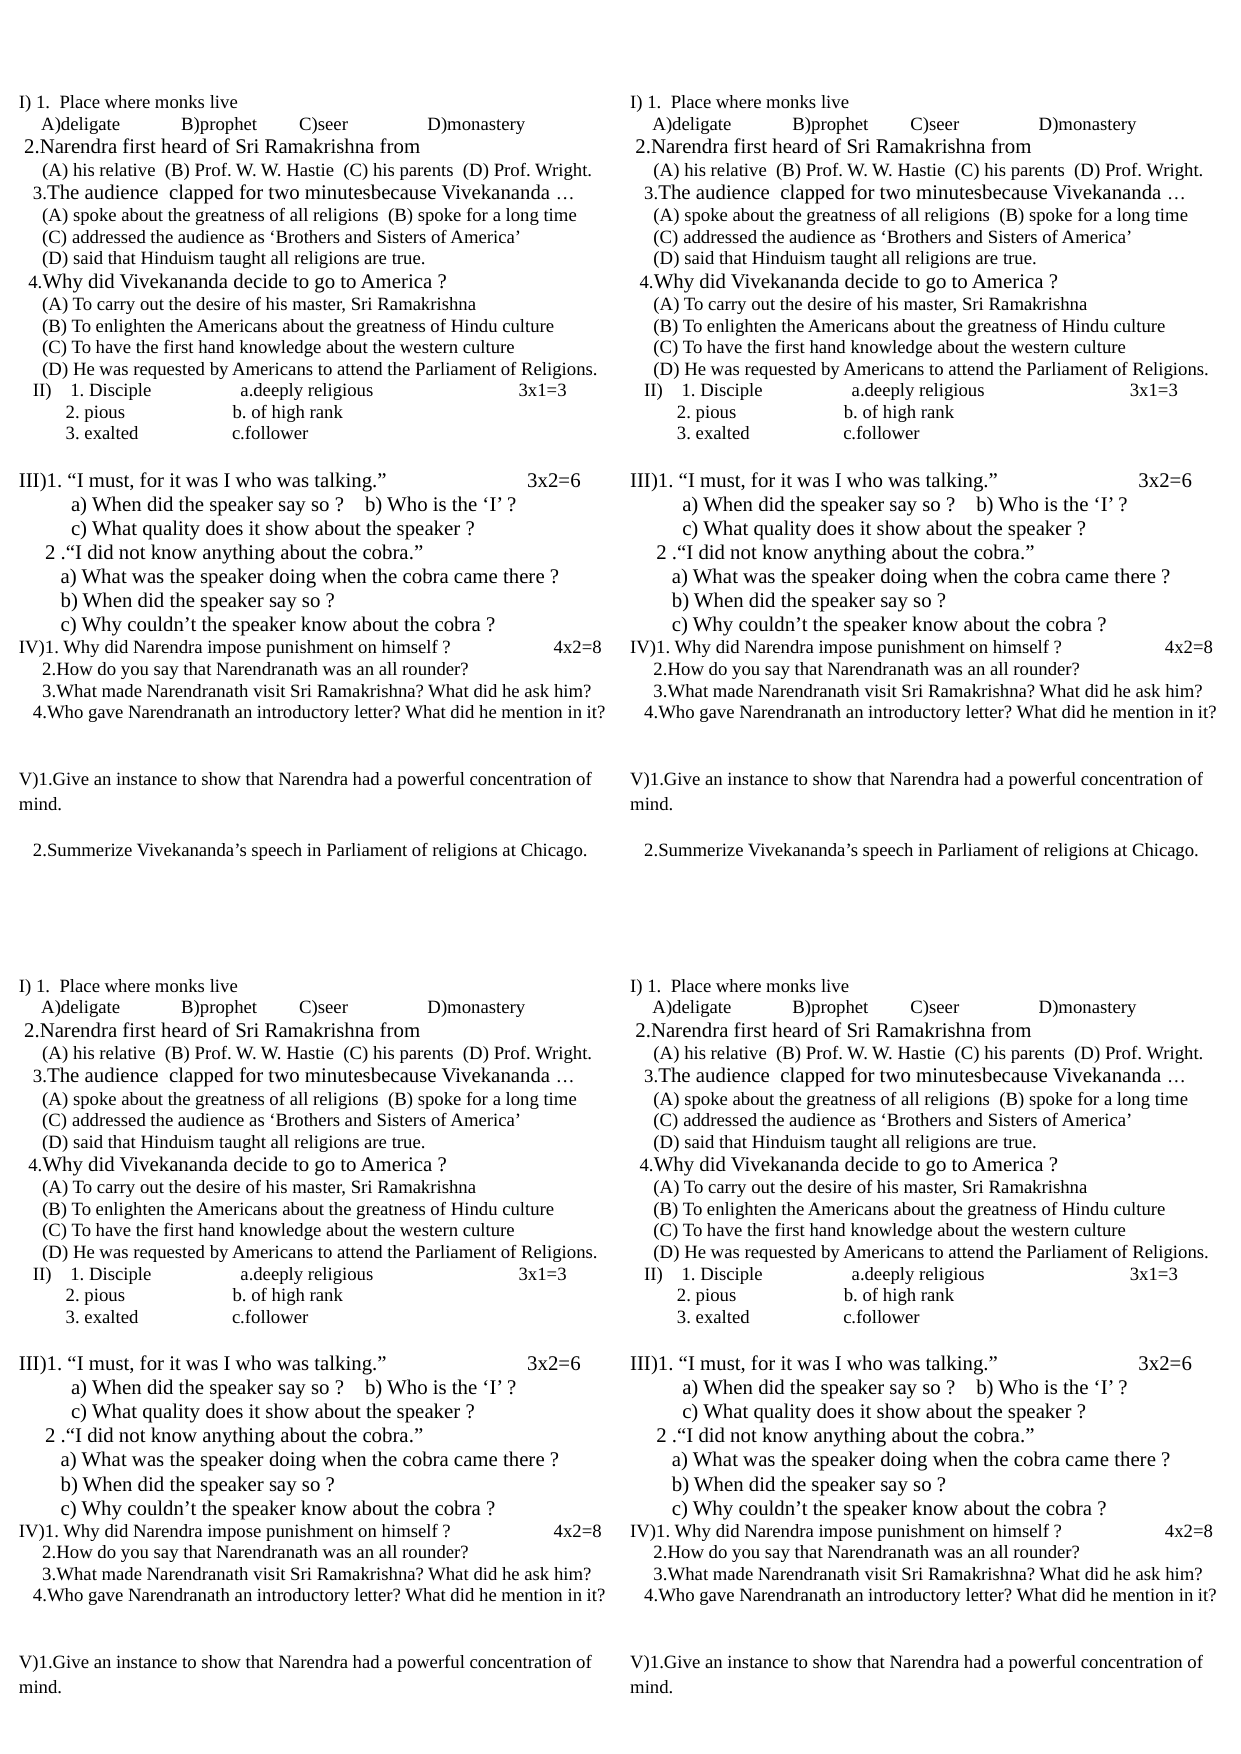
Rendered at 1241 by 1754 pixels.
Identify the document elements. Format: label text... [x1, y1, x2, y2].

table_cell I) 1. Place where monks live A)deligate B)prophet C)seer D)monastery 2.Narendra first heard of Sri Ramakrishna from (A) his relative (B) Prof. W. W. Hastie (C) his parents (D) Prof. Wright. 3.The audience clapped for two minutesbecause Vivekananda … (A) spoke about the greatness of all religions (B) spoke for a long time (C) addressed the audience as ‘Brothers and Sisters of America’ (D) said that Hinduism taught all religions are true. 4.Why did Vivekananda decide to go to America ? (A) To carry out the desire of his master, Sri Ramakrishna (B) To enlighten the Americans about the greatness of Hindu culture (C) To have the first hand knowledge about the western culture (D) He was requested by Americans to attend the Parliament of Religions. II) 1. Disciple a.deeply religious 3x1=3 2. pious b. of high rank 3. exalted c.follower III)1. “I must, for it was I who was talking.” 3x2=6 a) When did the speaker say so ? b) Who is the ‘I’ ? c) What quality does it show about the speaker ? 2 .“I did not know anything about the cobra.” a) What was the speaker doing when the cobra came there ? b) When did the speaker say so ? c) Why couldn’t the speaker know about the cobra ? IV)1. Why did Narendra impose punishment on himself ? 4x2=8 2.How do you say that Narendranath was an all rounder? 3.What made Narendranath visit Sri Ramakrishna? What did he ask him? 4.Who gave Narendranath an introductory letter? What did he mention in it? V)1.Give an instance to show that Narendra had a powerful concentration of mind. [8, 931, 619, 1719]
table_header I) 1. Place where monks live A)deligate B)prophet C)seer D)monastery 2.Narendra first heard of Sri Ramakrishna from (A) his relative (B) Prof. W. W. Hastie (C) his parents (D) Prof. Wright. 3.The audience clapped for two minutesbecause Vivekananda … (A) spoke about the greatness of all religions (B) spoke for a long time (C) addressed the audience as ‘Brothers and Sisters of America’ (D) said that Hinduism taught all religions are true. 4.Why did Vivekananda decide to go to America ? (A) To carry out the desire of his master, Sri Ramakrishna (B) To enlighten the Americans about the greatness of Hindu culture (C) To have the first hand knowledge about the western culture (D) He was requested by Americans to attend the Parliament of Religions. II) 1. Disciple a.deeply religious 3x1=3 2. pious b. of high rank 3. exalted c.follower III)1. “I must, for it was I who was talking.” 3x2=6 a) When did the speaker say so ? b) Who is the ‘I’ ? c) What quality does it show about the speaker ? 2 .“I did not know anything about the cobra.” a) What was the speaker doing when the cobra came there ? b) When did the speaker say so ? c) Why couldn’t the speaker know about the cobra ? IV)1. Why did Narendra impose punishment on himself ? 4x2=8 2.How do you say that Narendranath was an all rounder? 3.What made Narendranath visit Sri Ramakrishna? What did he ask him? 4.Who gave Narendranath an introductory letter? What did he mention in it? V)1.Give an instance to show that Narendra had a powerful concentration of mind. 2.Summerize Vivekananda’s speech in Parliament of religions at Chicago. [8, 70, 619, 931]
table_cell I) 1. Place where monks live A)deligate B)prophet C)seer D)monastery 2.Narendra first heard of Sri Ramakrishna from (A) his relative (B) Prof. W. W. Hastie (C) his parents (D) Prof. Wright. 3.The audience clapped for two minutesbecause Vivekananda … (A) spoke about the greatness of all religions (B) spoke for a long time (C) addressed the audience as ‘Brothers and Sisters of America’ (D) said that Hinduism taught all religions are true. 4.Why did Vivekananda decide to go to America ? (A) To carry out the desire of his master, Sri Ramakrishna (B) To enlighten the Americans about the greatness of Hindu culture (C) To have the first hand knowledge about the western culture (D) He was requested by Americans to attend the Parliament of Religions. II) 1. Disciple a.deeply religious 3x1=3 2. pious b. of high rank 3. exalted c.follower III)1. “I must, for it was I who was talking.” 3x2=6 a) When did the speaker say so ? b) Who is the ‘I’ ? c) What quality does it show about the speaker ? 2 .“I did not know anything about the cobra.” a) What was the speaker doing when the cobra came there ? b) When did the speaker say so ? c) Why couldn’t the speaker know about the cobra ? IV)1. Why did Narendra impose punishment on himself ? 4x2=8 2.How do you say that Narendranath was an all rounder? 3.What made Narendranath visit Sri Ramakrishna? What did he ask him? 4.Who gave Narendranath an introductory letter? What did he mention in it? V)1.Give an instance to show that Narendra had a powerful concentration of mind. [619, 931, 1230, 1719]
table_header I) 1. Place where monks live A)deligate B)prophet C)seer D)monastery 2.Narendra first heard of Sri Ramakrishna from (A) his relative (B) Prof. W. W. Hastie (C) his parents (D) Prof. Wright. 3.The audience clapped for two minutesbecause Vivekananda … (A) spoke about the greatness of all religions (B) spoke for a long time (C) addressed the audience as ‘Brothers and Sisters of America’ (D) said that Hinduism taught all religions are true. 4.Why did Vivekananda decide to go to America ? (A) To carry out the desire of his master, Sri Ramakrishna (B) To enlighten the Americans about the greatness of Hindu culture (C) To have the first hand knowledge about the western culture (D) He was requested by Americans to attend the Parliament of Religions. II) 1. Disciple a.deeply religious 3x1=3 2. pious b. of high rank 3. exalted c.follower III)1. “I must, for it was I who was talking.” 3x2=6 a) When did the speaker say so ? b) Who is the ‘I’ ? c) What quality does it show about the speaker ? 2 .“I did not know anything about the cobra.” a) What was the speaker doing when the cobra came there ? b) When did the speaker say so ? c) Why couldn’t the speaker know about the cobra ? IV)1. Why did Narendra impose punishment on himself ? 4x2=8 2.How do you say that Narendranath was an all rounder? 3.What made Narendranath visit Sri Ramakrishna? What did he ask him? 4.Who gave Narendranath an introductory letter? What did he mention in it? V)1.Give an instance to show that Narendra had a powerful concentration of mind. 2.Summerize Vivekananda’s speech in Parliament of religions at Chicago. [619, 70, 1230, 931]
